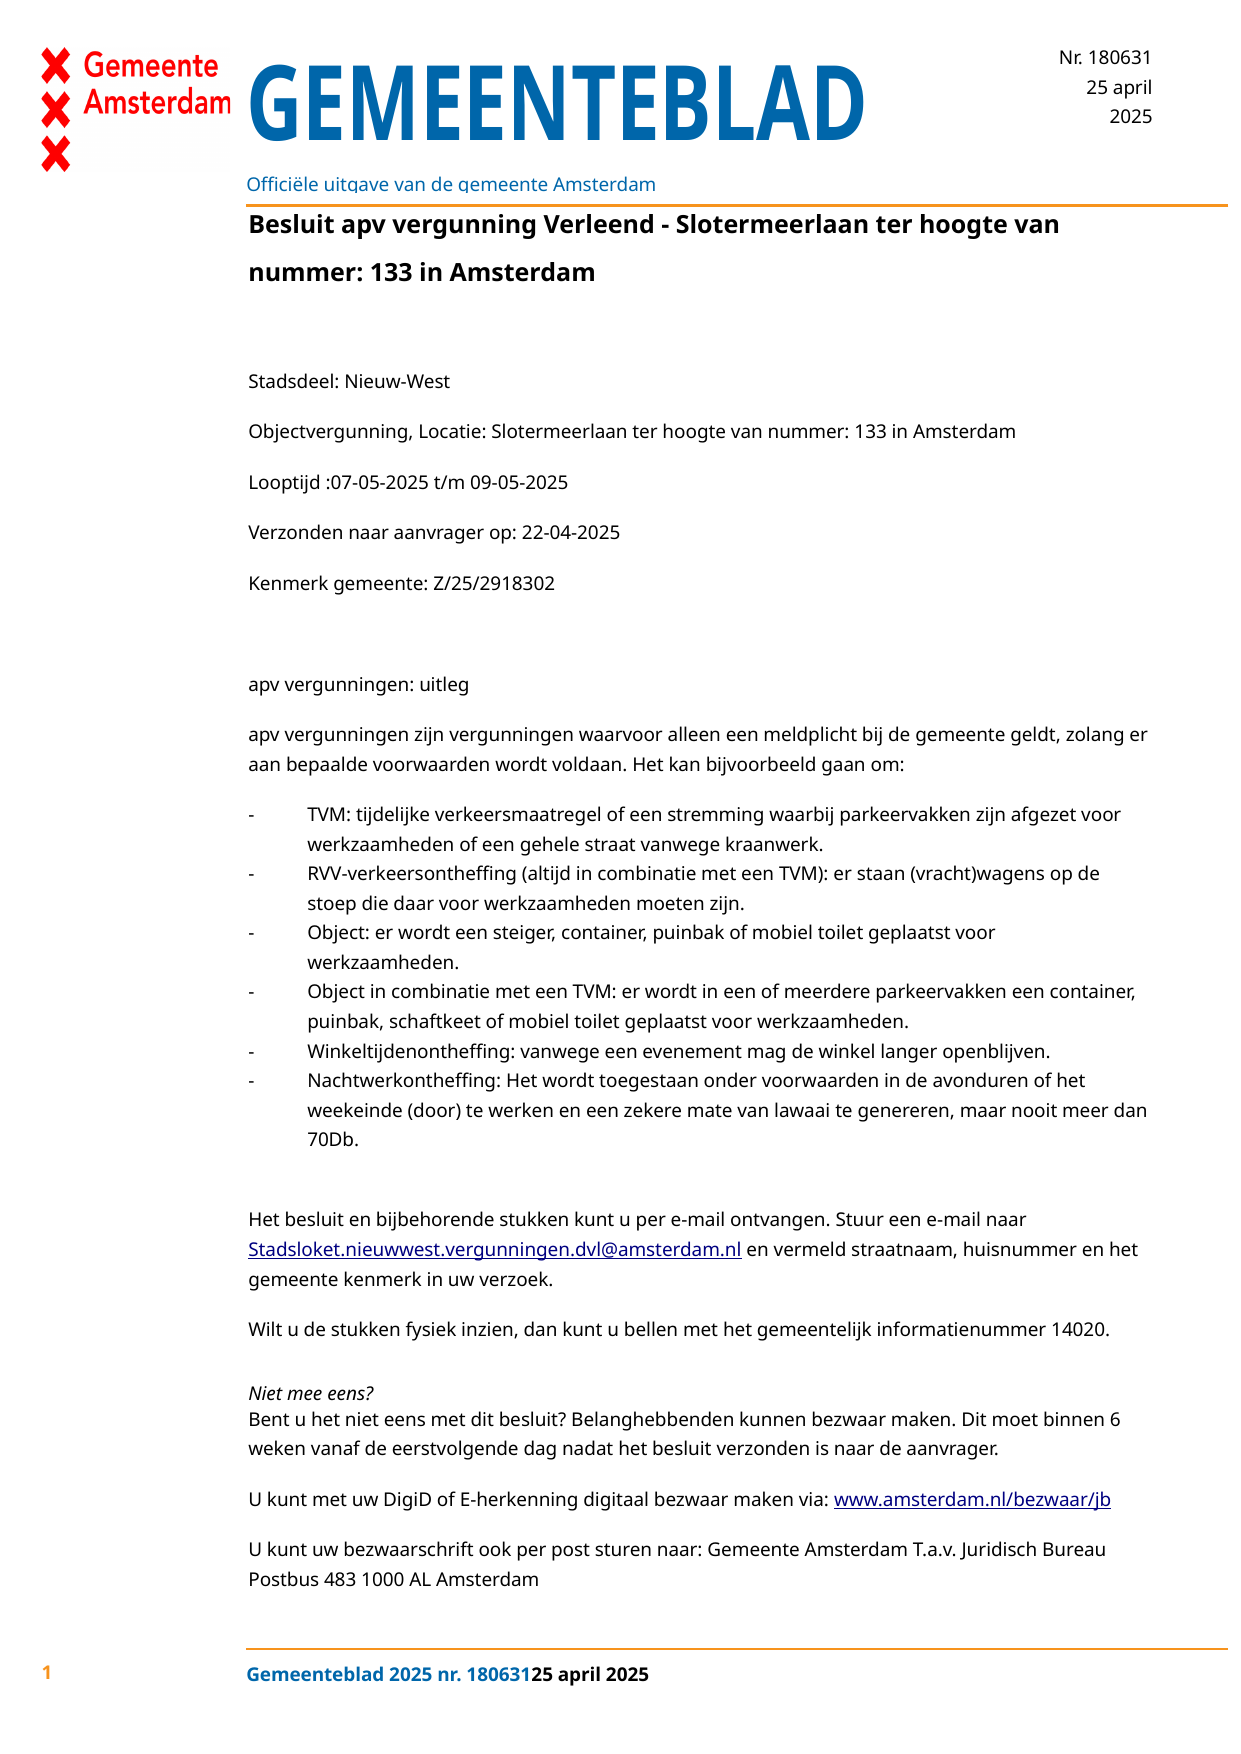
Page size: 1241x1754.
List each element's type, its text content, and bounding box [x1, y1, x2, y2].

list Object: er wordt een steiger, container, puinbak of mobiel toilet geplaatst voor werkzaamheden. [248, 919, 1152, 975]
picture [41, 47, 231, 172]
list RVV-verkeersontheffing (altijd in combinatie met een TVM): er staan (vracht)wagens op de stoep die daar voor werkzaamheden moeten zijn. [248, 860, 1152, 916]
list Object in combinatie met een TVM: er wordt in een of meerdere parkeervakken een container, puinbak, schaftkeet of mobiel toilet geplaatst voor werkzaamheden. [248, 979, 1152, 1034]
text Verzonden naar aanvrager op: 22-04-2025 [248, 519, 1152, 545]
list Nachtwerkontheffing: Het wordt toegestaan onder voorwaarden in de avonduren of het weekeinde (door) te werken en een zekere mate van lawaai te genereren, maar nooit meer dan 70Db. [248, 1067, 1152, 1152]
text Kenmerk gemeente: Z/25/2918302 [248, 570, 1152, 596]
list Winkeltijdenontheffing: vanwege een evenement mag de winkel langer openblijven. [248, 1038, 1152, 1064]
text apv vergunningen: uitleg [248, 671, 1152, 697]
list TVM: tijdelijke verkeersmaatregel of een stremming waarbij parkeervakken zijn afgezet voor werkzaamheden of een gehele straat vanwege kraanwerk. [248, 801, 1152, 857]
text U kunt met uw DigiD of E-herkenning digitaal bezwaar maken via: www.amsterdam.nl/bezwaar/jb [248, 1486, 1152, 1512]
text Stadsdeel: Nieuw-West [248, 368, 1152, 394]
text Bent u het niet eens met dit besluit? Belanghebbenden kunnen bezwaar maken. Dit moet binnen 6 weken vanaf de eerstvolgende dag nadat het besluit verzonden is naar de aanvrager. [248, 1406, 1152, 1461]
text Besluit apv vergunning Verleend - Slotermeerlaan ter hoogte van nummer: 133 in Amsterdam [248, 207, 1152, 288]
text Objectvergunning, Locatie: Slotermeerlaan ter hoogte van nummer: 133 in Amsterdam [248, 419, 1152, 444]
text U kunt uw bezwaarschrift ook per post sturen naar: Gemeente Amsterdam T.a.v. Juridisch Bureau Postbus 483 1000 AL Amsterdam [248, 1536, 1152, 1592]
text Wilt u de stukken fysiek inzien, dan kunt u bellen met het gemeentelijk informatienummer 14020. [248, 1316, 1152, 1342]
text Het besluit en bijbehorende stukken kunt u per e-mail ontvangen. Stuur een e-mail naar Stadsloket.nieuwwest.vergunningen.dvl@amsterdam.nl en vermeld straatnaam, huisnummer en het gemeente kenmerk in uw verzoek. [248, 1207, 1152, 1292]
text Looptijd :07-05-2025 t/m 09-05-2025 [248, 469, 1152, 495]
text Niet mee eens? [248, 1380, 1152, 1406]
text apv vergunningen zijn vergunningen waarvoor alleen een meldplicht bij de gemeente geldt, zolang er aan bepaalde voorwaarden wordt voldaan. Het kan bijvoorbeeld gaan om: [248, 721, 1152, 777]
